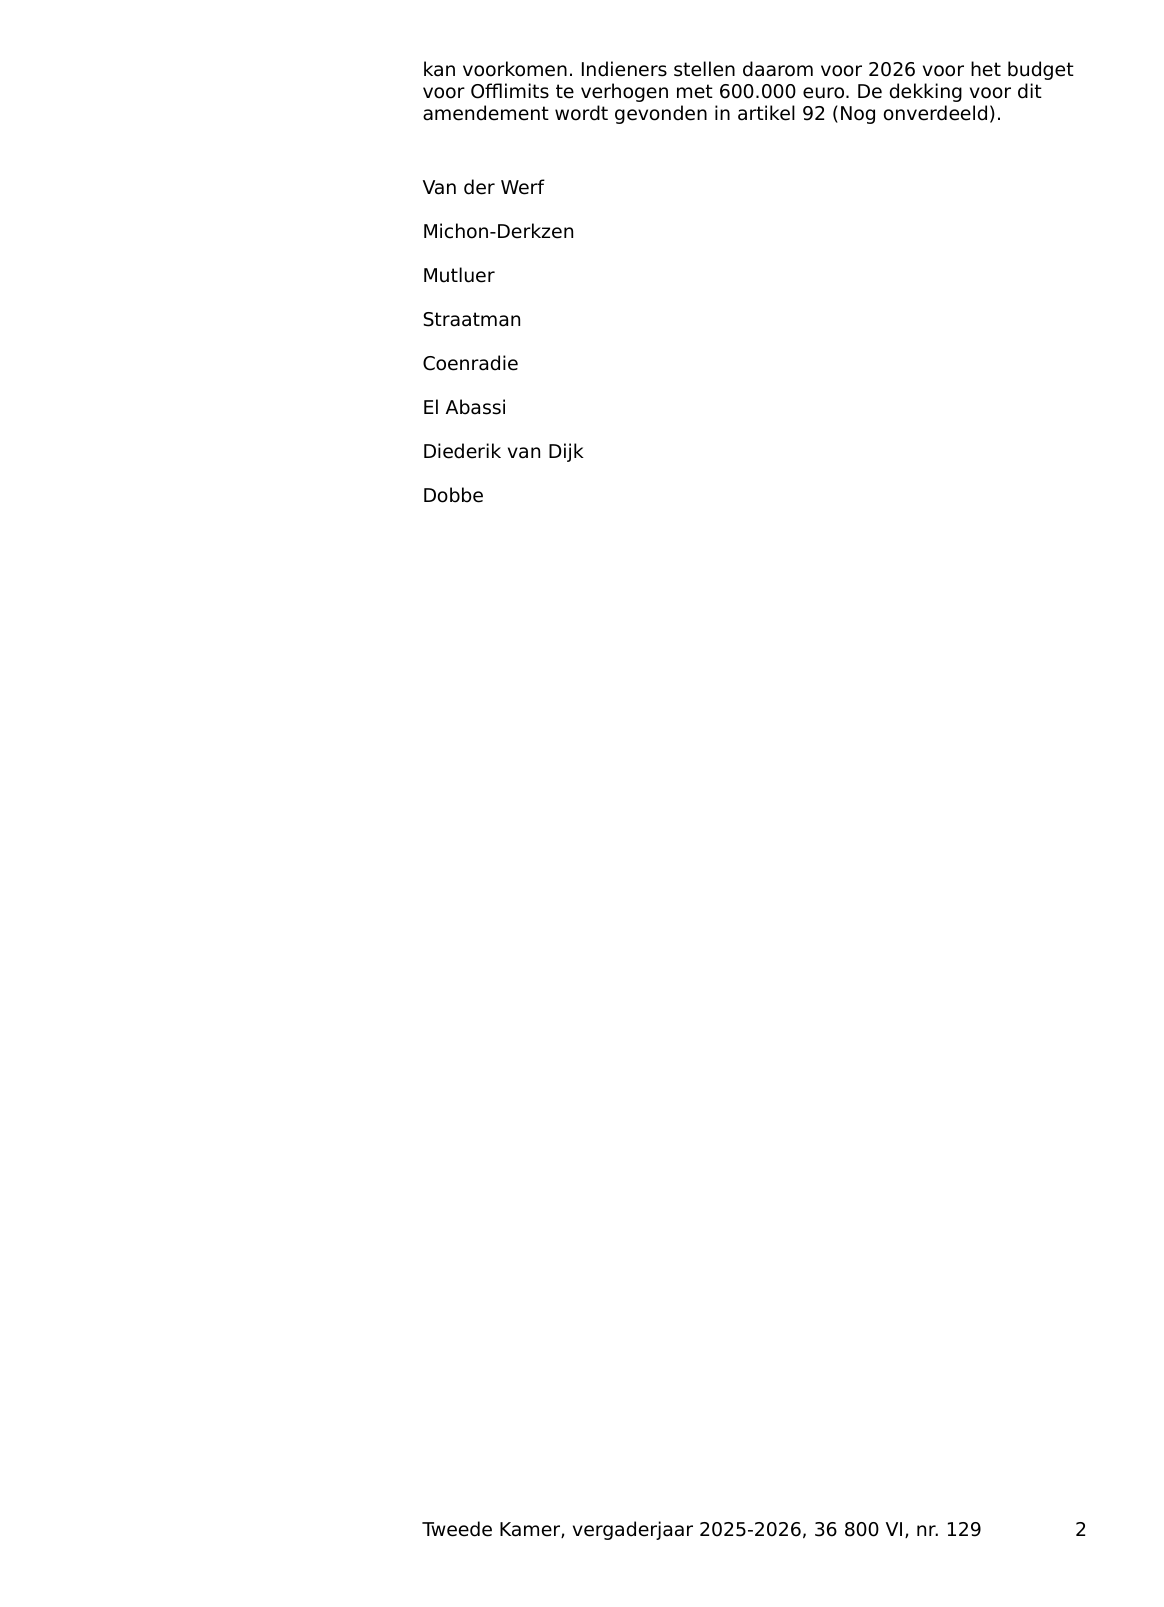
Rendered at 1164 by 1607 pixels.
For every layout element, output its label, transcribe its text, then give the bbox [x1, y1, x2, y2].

text Van der Werf Michon-Derkzen Mutluer Straatman Coenradie El Abassi Diederik van Dijk Dobbe [422, 155, 1087, 507]
text kan voorkomen. Indieners stellen daarom voor 2026 voor het budget voor Offlimits te verhogen met 600.000 euro. De dekking voor dit amendement wordt gevonden in artikel 92 (Nog onverdeeld). [422, 59, 1087, 125]
